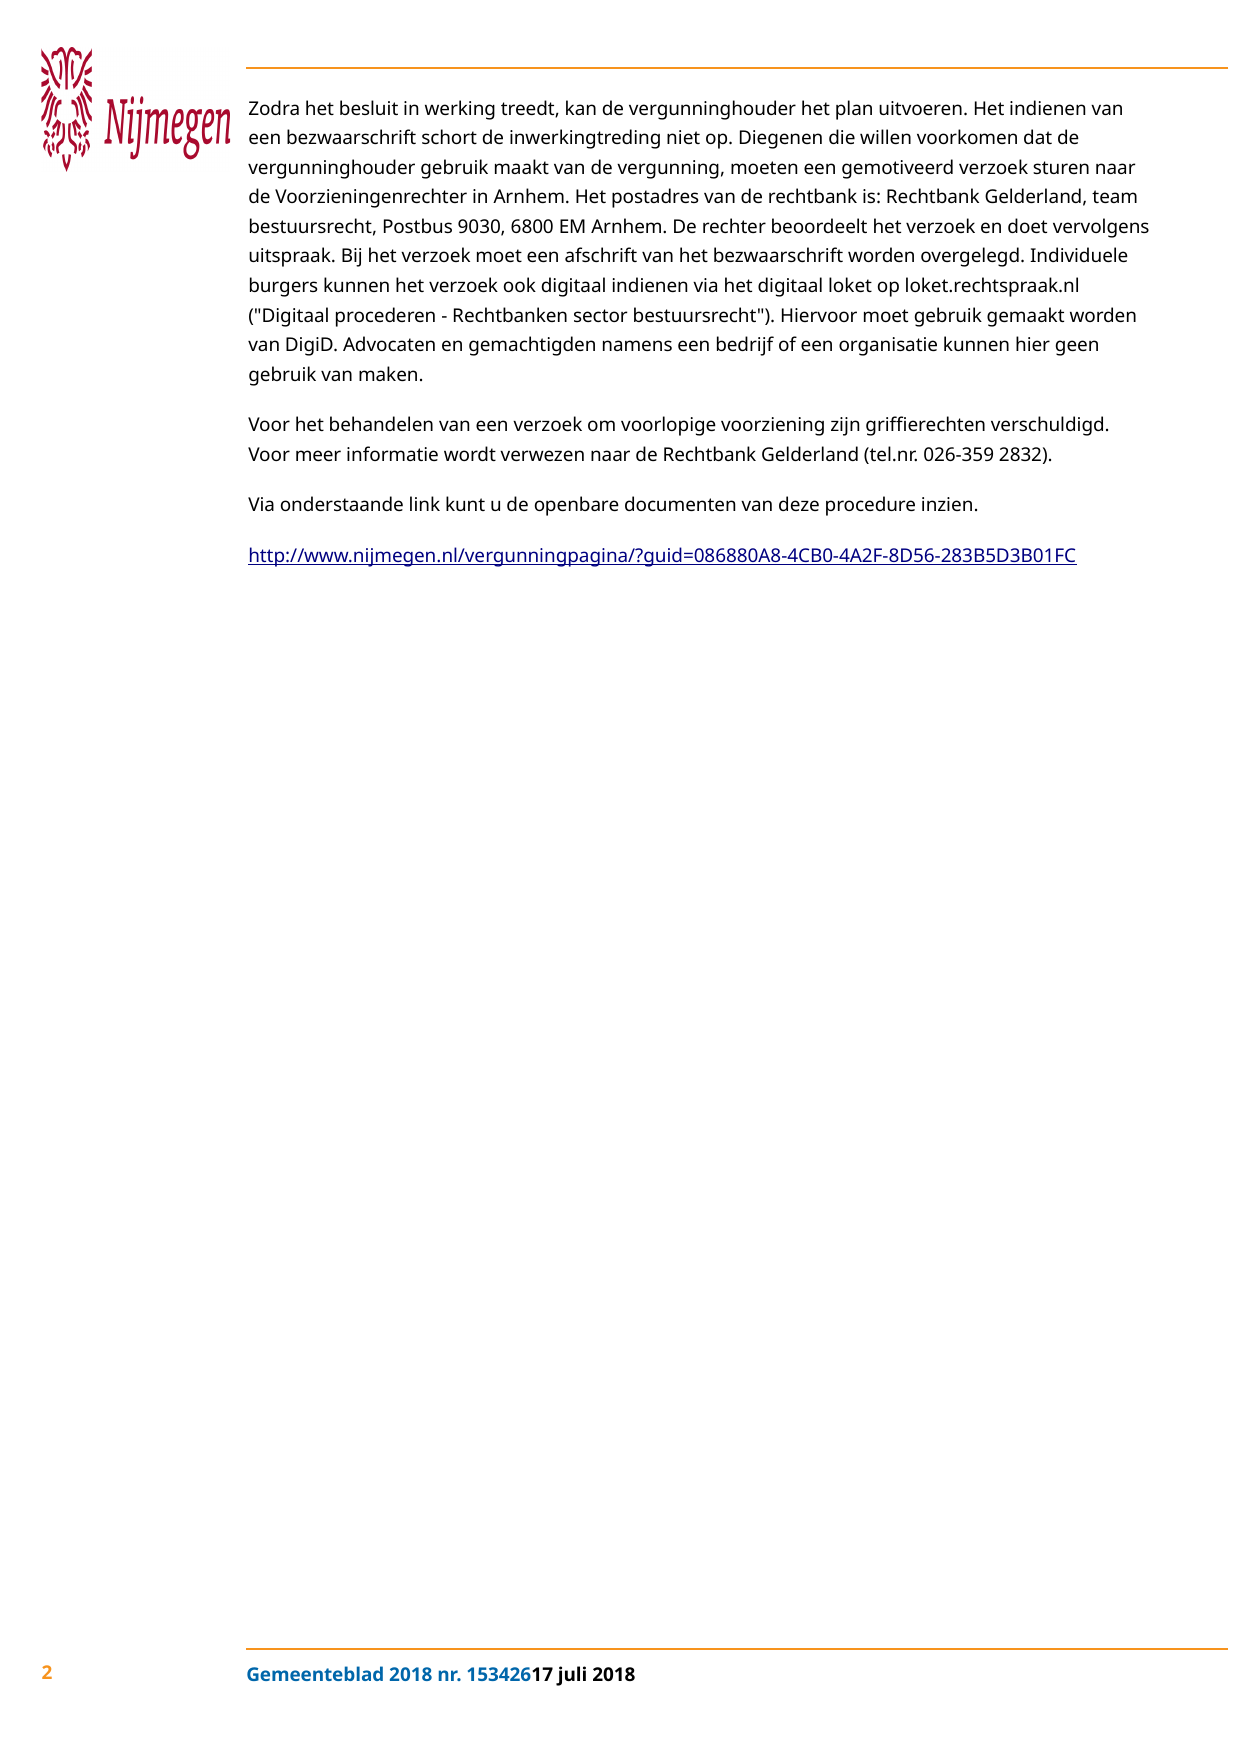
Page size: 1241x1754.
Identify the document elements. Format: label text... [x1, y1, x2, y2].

text Voor het behandelen van een verzoek om voorlopige voorziening zijn griffierechten verschuldigd. Voor meer informatie wordt verwezen naar de Rechtbank Gelderland (tel.nr. 026-359 2832). [248, 411, 1152, 467]
text http://www.nijmegen.nl/vergunningpagina/?guid=086880A8-4CB0-4A2F-8D56-283B5D3B01FC [248, 542, 1152, 568]
picture [41, 47, 231, 172]
text Via onderstaande link kunt u de openbare documenten van deze procedure inzien. [248, 491, 1152, 517]
text Zodra het besluit in werking treedt, kan de vergunninghouder het plan uitvoeren. Het indienen van een bezwaarschrift schort de inwerkingtreding niet op. Diegenen die willen voorkomen dat de vergunninghouder gebruik maakt van de vergunning, moeten een gemotiveerd verzoek sturen naar de Voorzieningenrechter in Arnhem. Het postadres van de rechtbank is: Rechtbank Gelderland, team bestuursrecht, Postbus 9030, 6800 EM Arnhem. De rechter beoordeelt het verzoek en doet vervolgens uitspraak. Bij het verzoek moet een afschrift van het bezwaarschrift worden overgelegd. Individuele burgers kunnen het verzoek ook digitaal indienen via het digitaal loket op loket.rechtspraak.nl ("Digitaal procederen - Rechtbanken sector bestuursrecht"). Hiervoor moet gebruik gemaakt worden van DigiD. Advocaten en gemachtigden namens een bedrijf of een organisatie kunnen hier geen gebruik van maken. [248, 95, 1152, 387]
